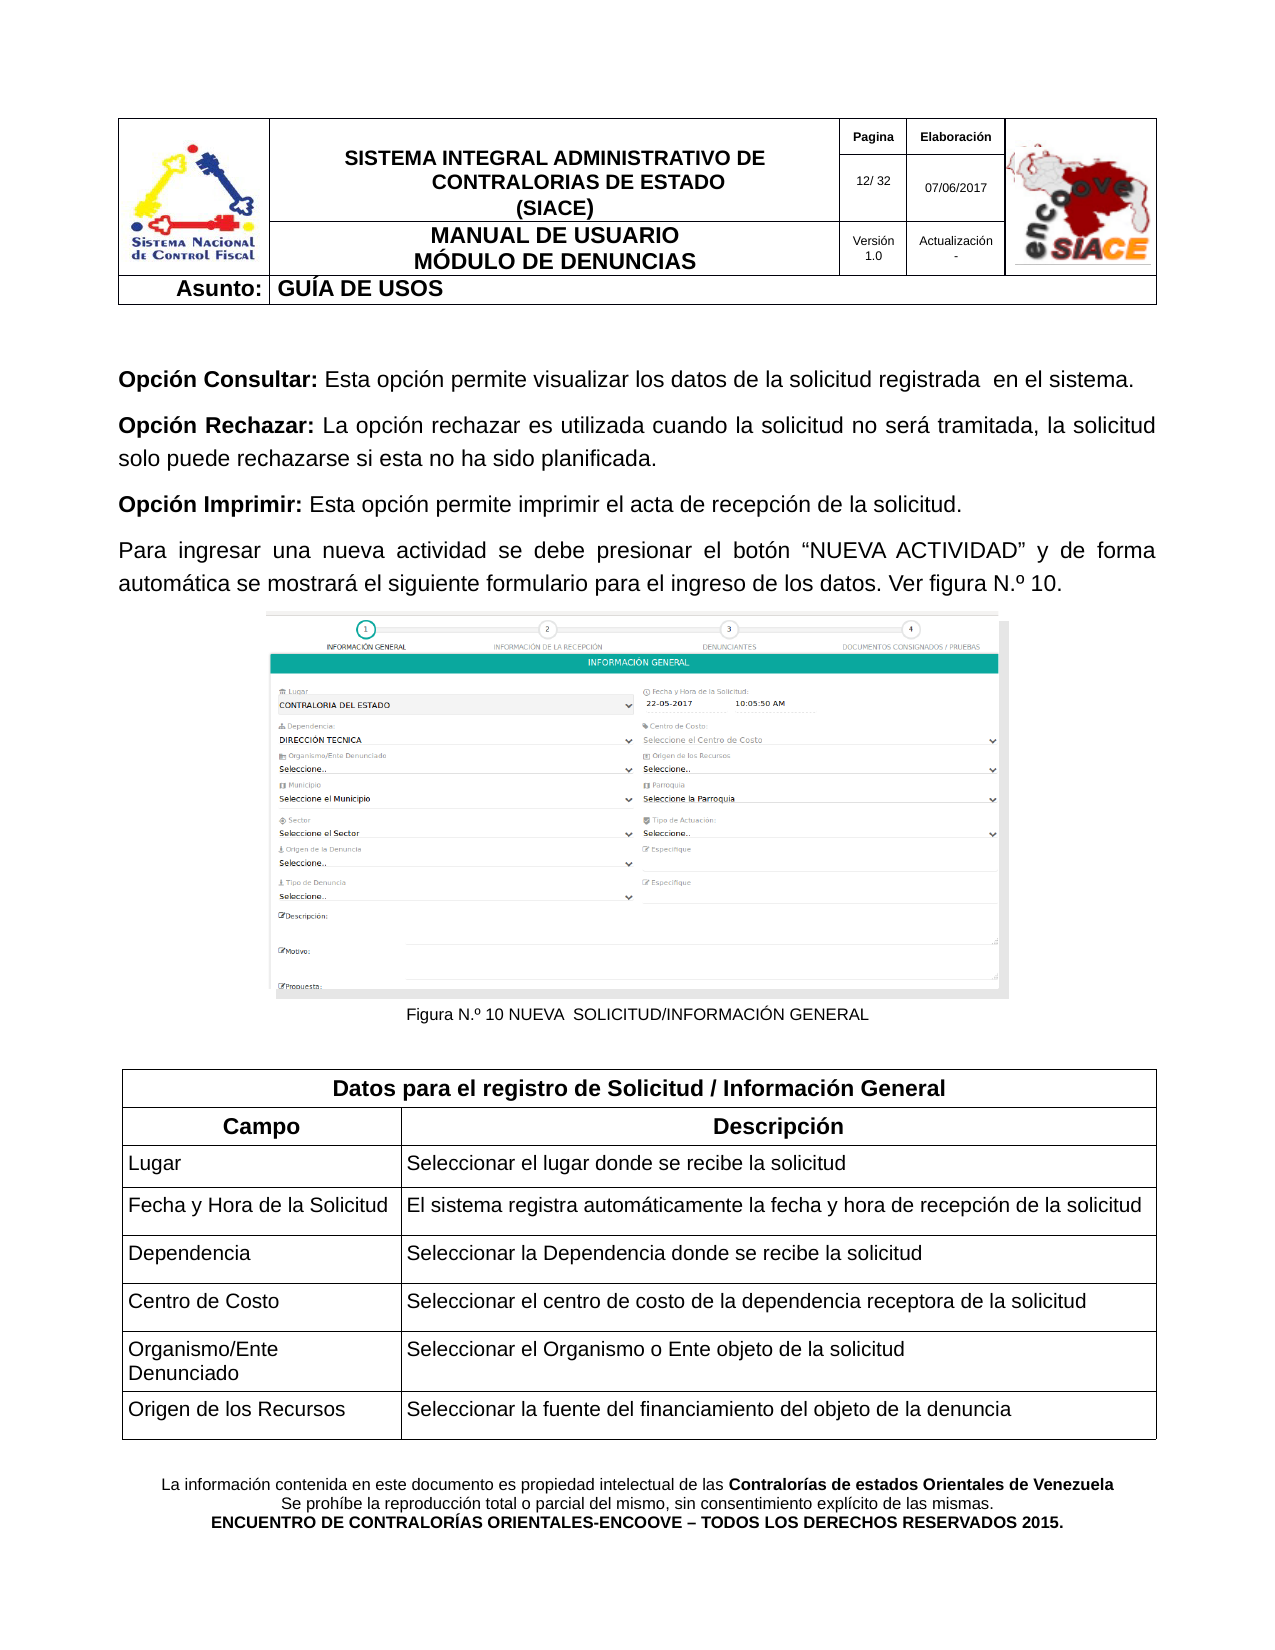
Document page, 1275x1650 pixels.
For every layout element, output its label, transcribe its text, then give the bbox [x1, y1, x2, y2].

table_cell Seleccionar el Organismo o Ente objeto de la solicitud [402, 1332, 1156, 1391]
picture [266, 611, 999, 989]
table_cell Seleccionar la Dependencia donde se recibe la solicitud [402, 1236, 1156, 1283]
table_cell Dependencia [123, 1236, 401, 1283]
table_header Datos para el registro de Solicitud / Información General [123, 1070, 1156, 1107]
table_cell Descripción [402, 1108, 1156, 1145]
table_cell El sistema registra automáticamente la fecha y hora de recepción de la solicitud [402, 1188, 1156, 1235]
table_cell Seleccionar el centro de costo de la dependencia receptora de la solicitud [402, 1284, 1156, 1331]
table_cell Seleccionar el lugar donde se recibe la solicitud [402, 1146, 1156, 1187]
text Opción Imprimir: Esta opción permite imprimir el acta de recepción de la solicitud. [118, 486, 1157, 519]
table_cell Centro de Costo [123, 1284, 401, 1331]
table_cell Origen de los Recursos [123, 1392, 401, 1438]
table_cell Fecha y Hora de la Solicitud [123, 1188, 401, 1235]
table_cell Organismo/Ente Denunciado [123, 1332, 401, 1391]
picture [121, 140, 267, 266]
text Opción Rechazar: La opción rechazar es utilizada cuando la solicitud no será tramitada, la solicitud solo puede rechazarse si esta no ha sido planificada. [118, 407, 1157, 473]
table_cell Seleccionar la fuente del financiamiento del objeto de la denuncia [402, 1392, 1156, 1438]
text Para ingresar una nueva actividad se debe presionar el botón “NUEVA ACTIVIDAD” y de forma automática se mostrará el siguiente formulario para el ingreso de los datos. Ver figura N.º 10. [118, 532, 1157, 598]
table_cell Campo [123, 1108, 401, 1145]
text Opción Consultar: Esta opción permite visualizar los datos de la solicitud registrada en el sistema. [118, 361, 1157, 394]
table_cell Lugar [123, 1146, 401, 1187]
text Figura N.º 10 NUEVA SOLICITUD/INFORMACIÓN GENERAL [118, 1004, 1157, 1023]
picture [1006, 140, 1151, 266]
